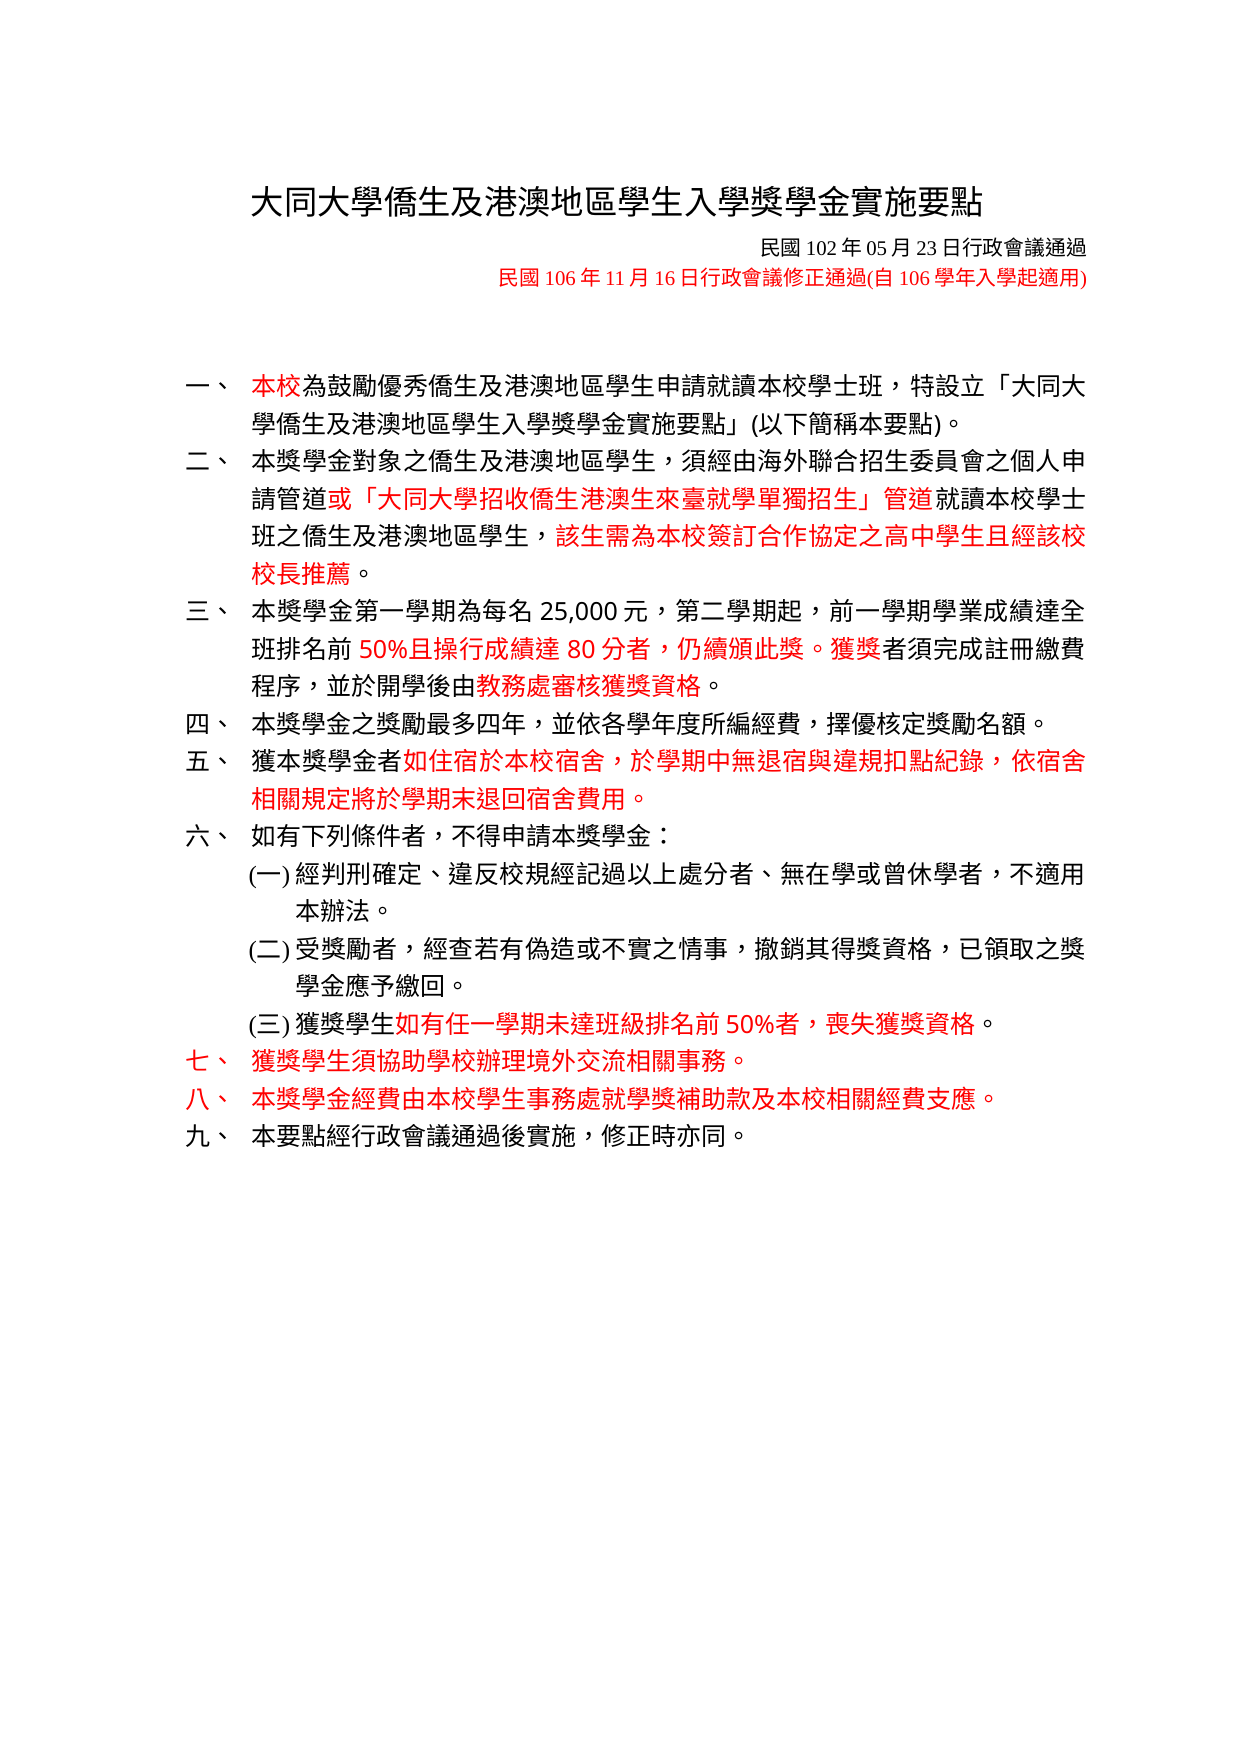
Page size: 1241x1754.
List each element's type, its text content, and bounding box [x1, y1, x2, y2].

list 本獎學金對象之僑生及港澳地區學生，須經由海外聯合招生委員會之個人申請管道或「大同大學招收僑生港澳生來臺就學單獨招生」管道就讀本校學士班之僑生及港澳地區學生，該生需為本校簽訂合作協定之高中學生且經該校校長推薦。 [185, 435, 1087, 585]
list 獲獎學生如有任一學期未達班級排名前50%者，喪失獲獎資格。 [248, 997, 1087, 1035]
list 本校為鼓勵優秀僑生及港澳地區學生申請就讀本校學士班，特設立「大同大學僑生及港澳地區學生入學獎學金實施要點」(以下簡稱本要點)。 [185, 360, 1087, 435]
text 大同大學僑生及港澳地區學生入學獎學金實施要點 [148, 156, 1087, 231]
list 獲本獎學金者如住宿於本校宿舍，於學期中無退宿與違規扣點紀錄，依宿舍相關規定將於學期末退回宿舍費用。 [185, 735, 1087, 810]
list 經判刑確定、違反校規經記過以上處分者、無在學或曾休學者，不適用本辦法。 [248, 847, 1087, 922]
list 如有下列條件者，不得申請本獎學金： [185, 810, 1087, 847]
list 本獎學金之獎勵最多四年，並依各學年度所編經費，擇優核定獎勵名額。 [185, 697, 1087, 735]
list 受獎勵者，經查若有偽造或不實之情事，撤銷其得獎資格，已領取之獎學金應予繳回。 [248, 922, 1087, 997]
list 本奬學金第一學期為每名25,000元，第二學期起，前一學期學業成績達全班排名前50%且操行成績達80分者，仍續頒此獎。獲獎者須完成註冊繳費程序，並於開學後由教務處審核獲獎資格。 [185, 585, 1087, 697]
text 民國106年11月16日行政會議修正通過(自106學年入學起適用) [148, 261, 1087, 291]
list 獲獎學生須協助學校辦理境外交流相關事務。 [185, 1035, 1087, 1072]
list 本獎學金經費由本校學生事務處就學獎補助款及本校相關經費支應。 [185, 1072, 1087, 1110]
list 本要點經行政會議通過後實施，修正時亦同。 [185, 1110, 1087, 1147]
text 民國102年05月23日行政會議通過 [148, 231, 1087, 261]
